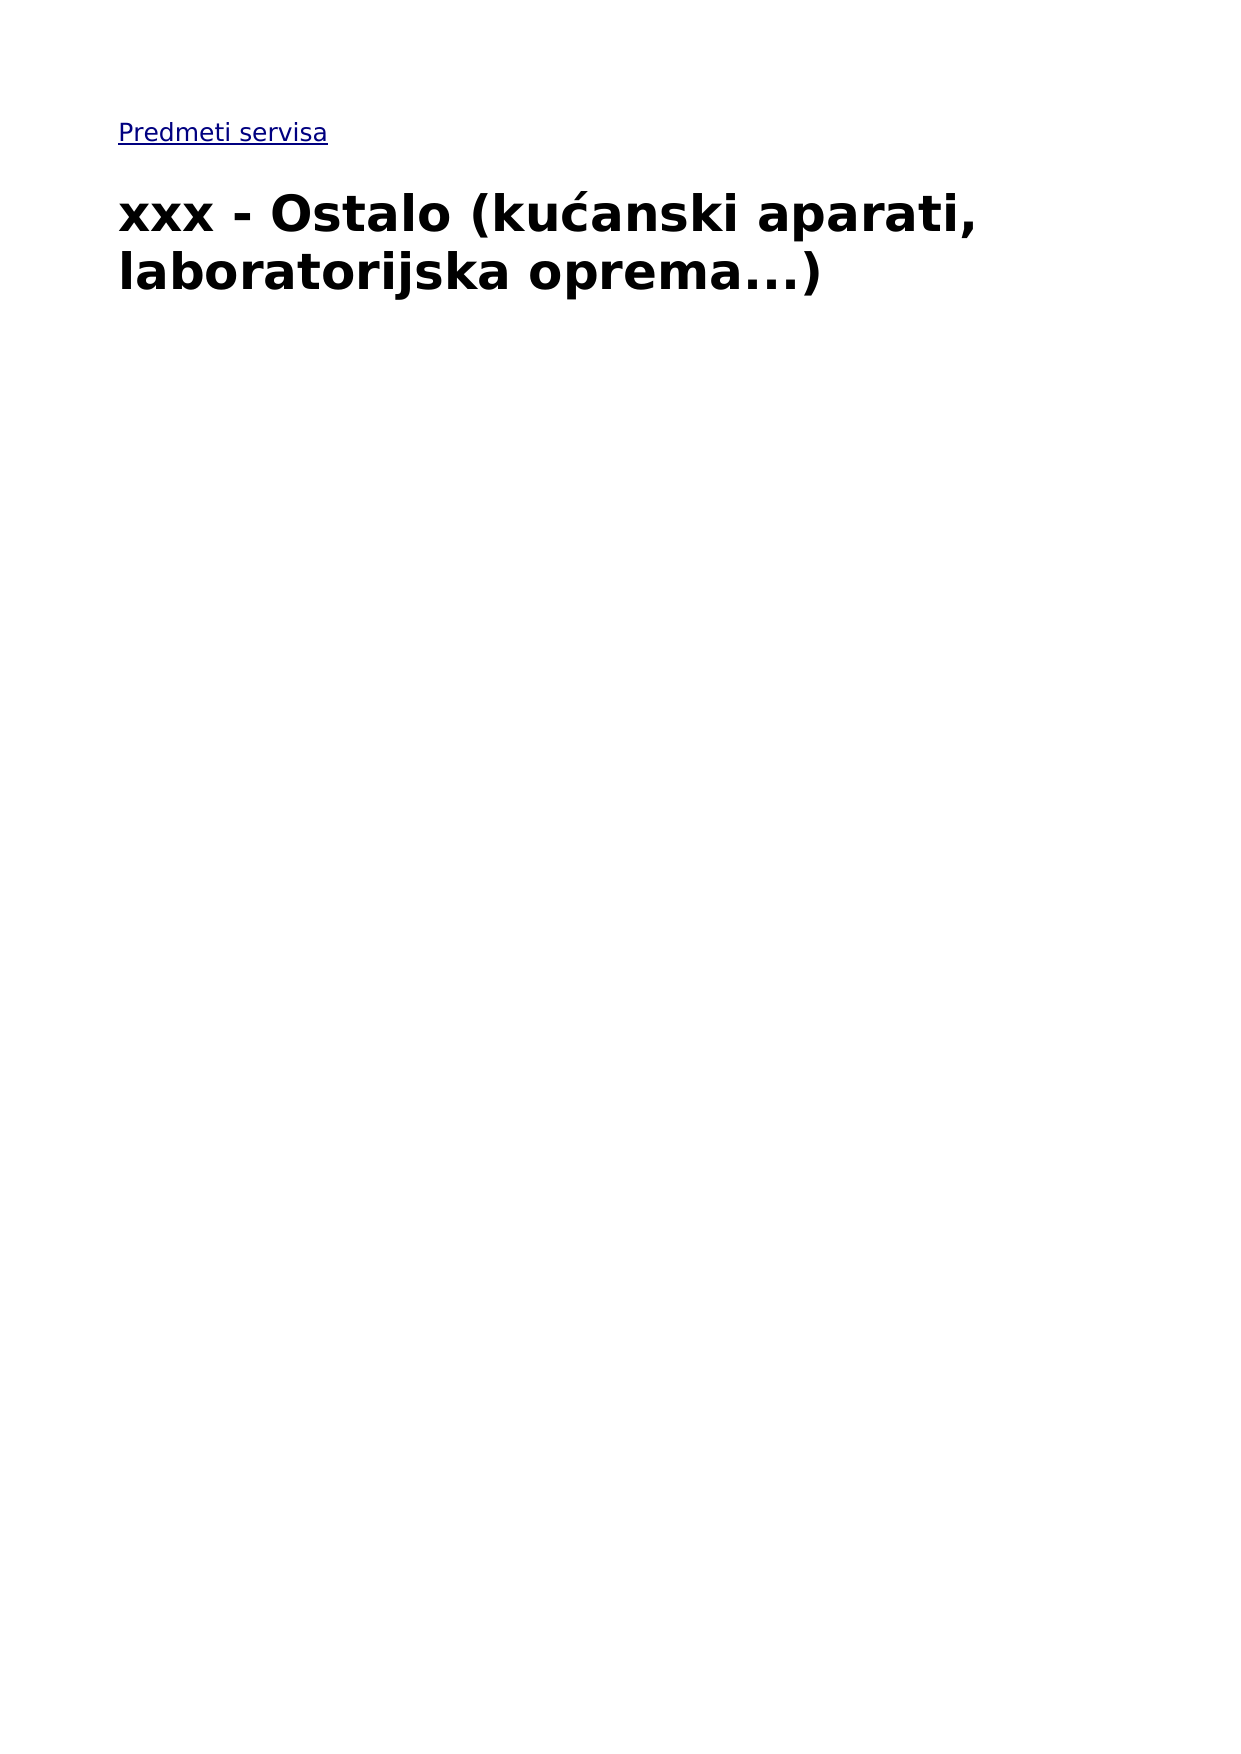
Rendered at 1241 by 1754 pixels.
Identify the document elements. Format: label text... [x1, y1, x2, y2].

subtitle xxx - Ostalo (kućanski aparati, laboratorijska oprema...) [118, 185, 1122, 301]
text Predmeti servisa [118, 118, 1122, 147]
